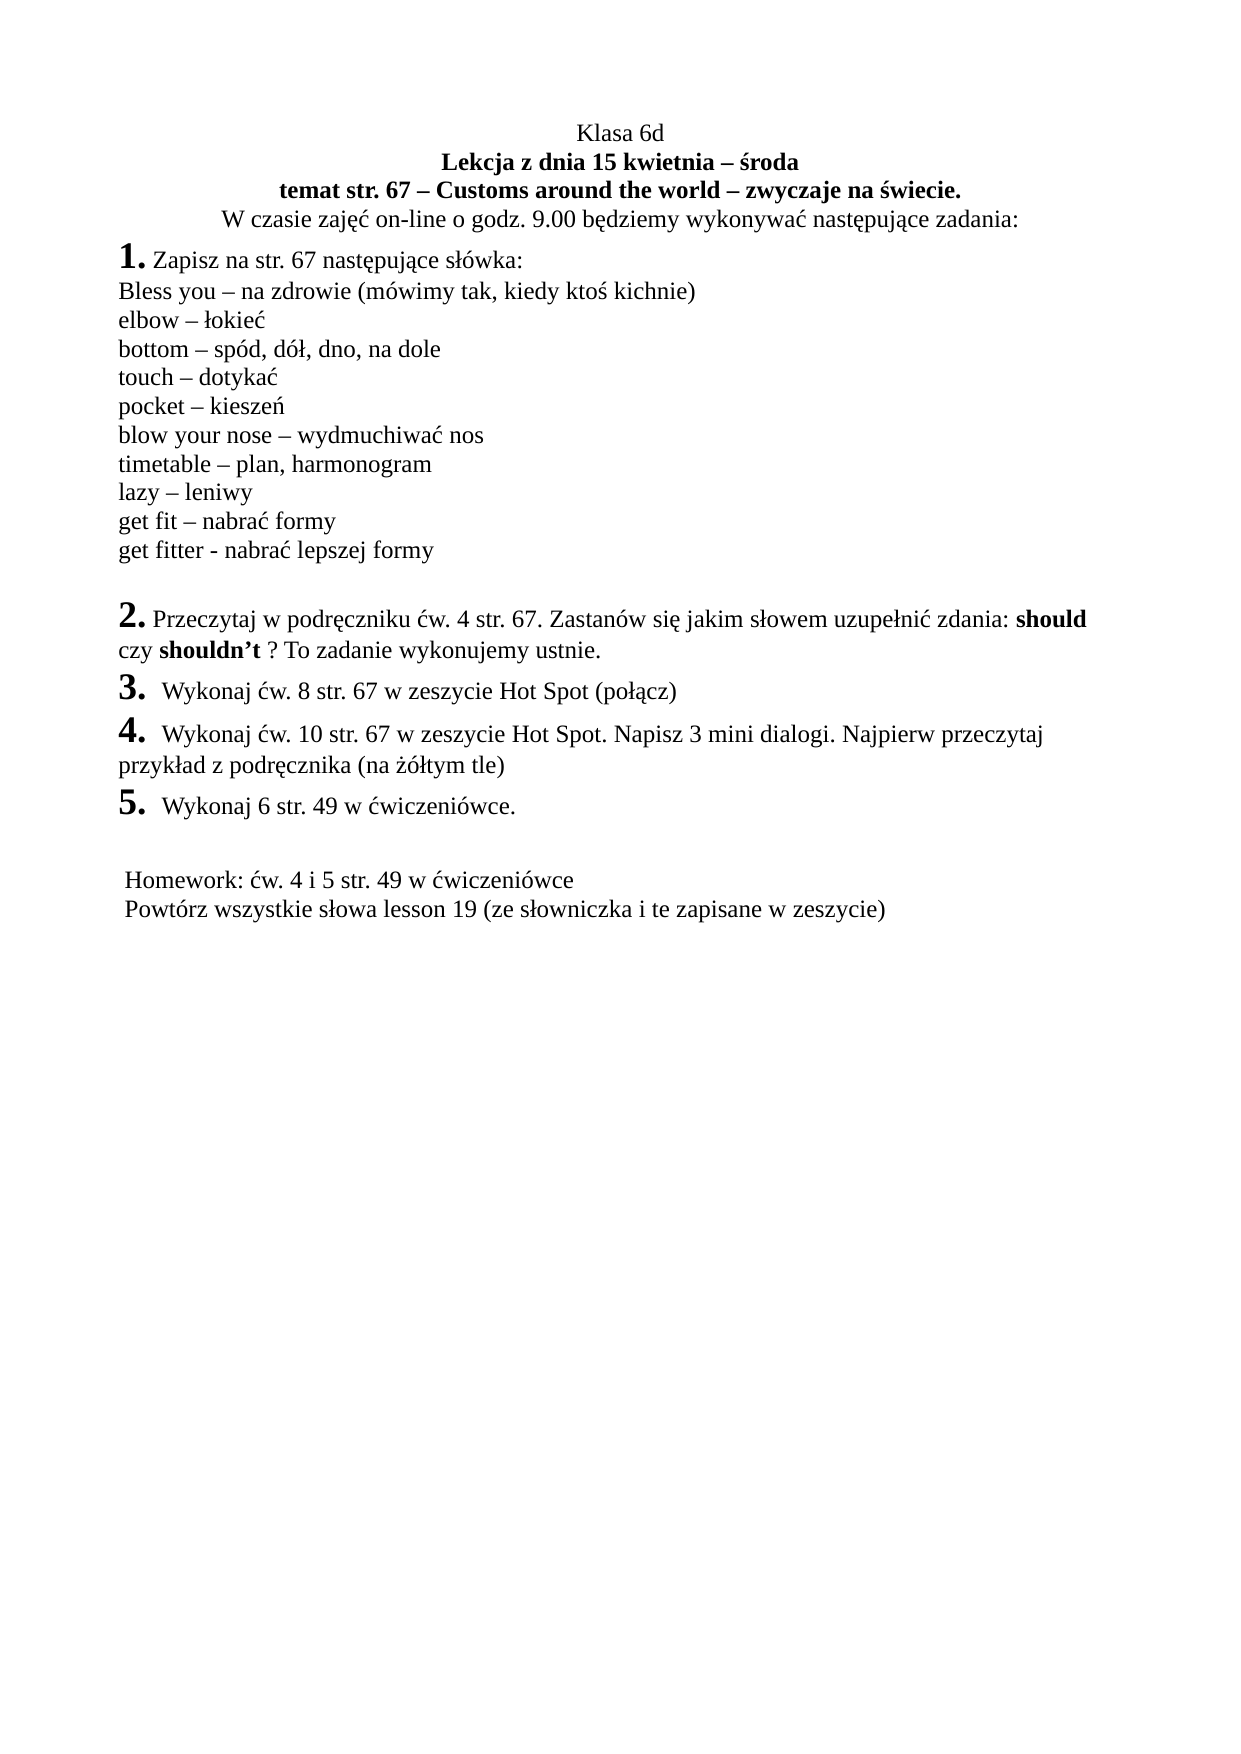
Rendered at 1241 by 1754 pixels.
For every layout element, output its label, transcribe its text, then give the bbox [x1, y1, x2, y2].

text lazy – leniwy [118, 477, 1122, 506]
text 5. Wykonaj 6 str. 49 w ćwiczeniówce. [118, 779, 1122, 822]
text pocket – kieszeń [118, 391, 1122, 420]
text Klasa 6d [118, 118, 1122, 147]
text 3. Wykonaj ćw. 8 str. 67 w zeszycie Hot Spot (połącz) [118, 664, 1122, 707]
text Lekcja z dnia 15 kwietnia – środa [118, 147, 1122, 176]
text 4. Wykonaj ćw. 10 str. 67 w zeszycie Hot Spot. Napisz 3 mini dialogi. Najpierw przeczytaj przykład z podręcznika (na żółtym tle) [118, 707, 1122, 779]
text bottom – spód, dół, dno, na dole [118, 334, 1122, 362]
text Homework: ćw. 4 i 5 str. 49 w ćwiczeniówce [118, 866, 1122, 894]
text get fitter - nabrać lepszej formy [118, 535, 1122, 564]
text Powtórz wszystkie słowa lesson 19 (ze słowniczka i te zapisane w zeszycie) [118, 894, 1122, 923]
text temat str. 67 – Customs around the world – zwyczaje na świecie. [118, 176, 1122, 204]
text Bless you – na zdrowie (mówimy tak, kiedy ktoś kichnie) [118, 276, 1122, 305]
text touch – dotykać [118, 362, 1122, 391]
text timetable – plan, harmonogram [118, 449, 1122, 477]
text W czasie zajęć on-line o godz. 9.00 będziemy wykonywać następujące zadania: [118, 204, 1122, 233]
text 2. Przeczytaj w podręczniku ćw. 4 str. 67. Zastanów się jakim słowem uzupełnić zdania: should czy shouldn’t ? To zadanie wykonujemy ustnie. [118, 592, 1122, 664]
text get fit – nabrać formy [118, 506, 1122, 535]
text 1. Zapisz na str. 67 następujące słówka: [118, 233, 1122, 276]
text blow your nose – wydmuchiwać nos [118, 420, 1122, 449]
text elbow – łokieć [118, 305, 1122, 334]
